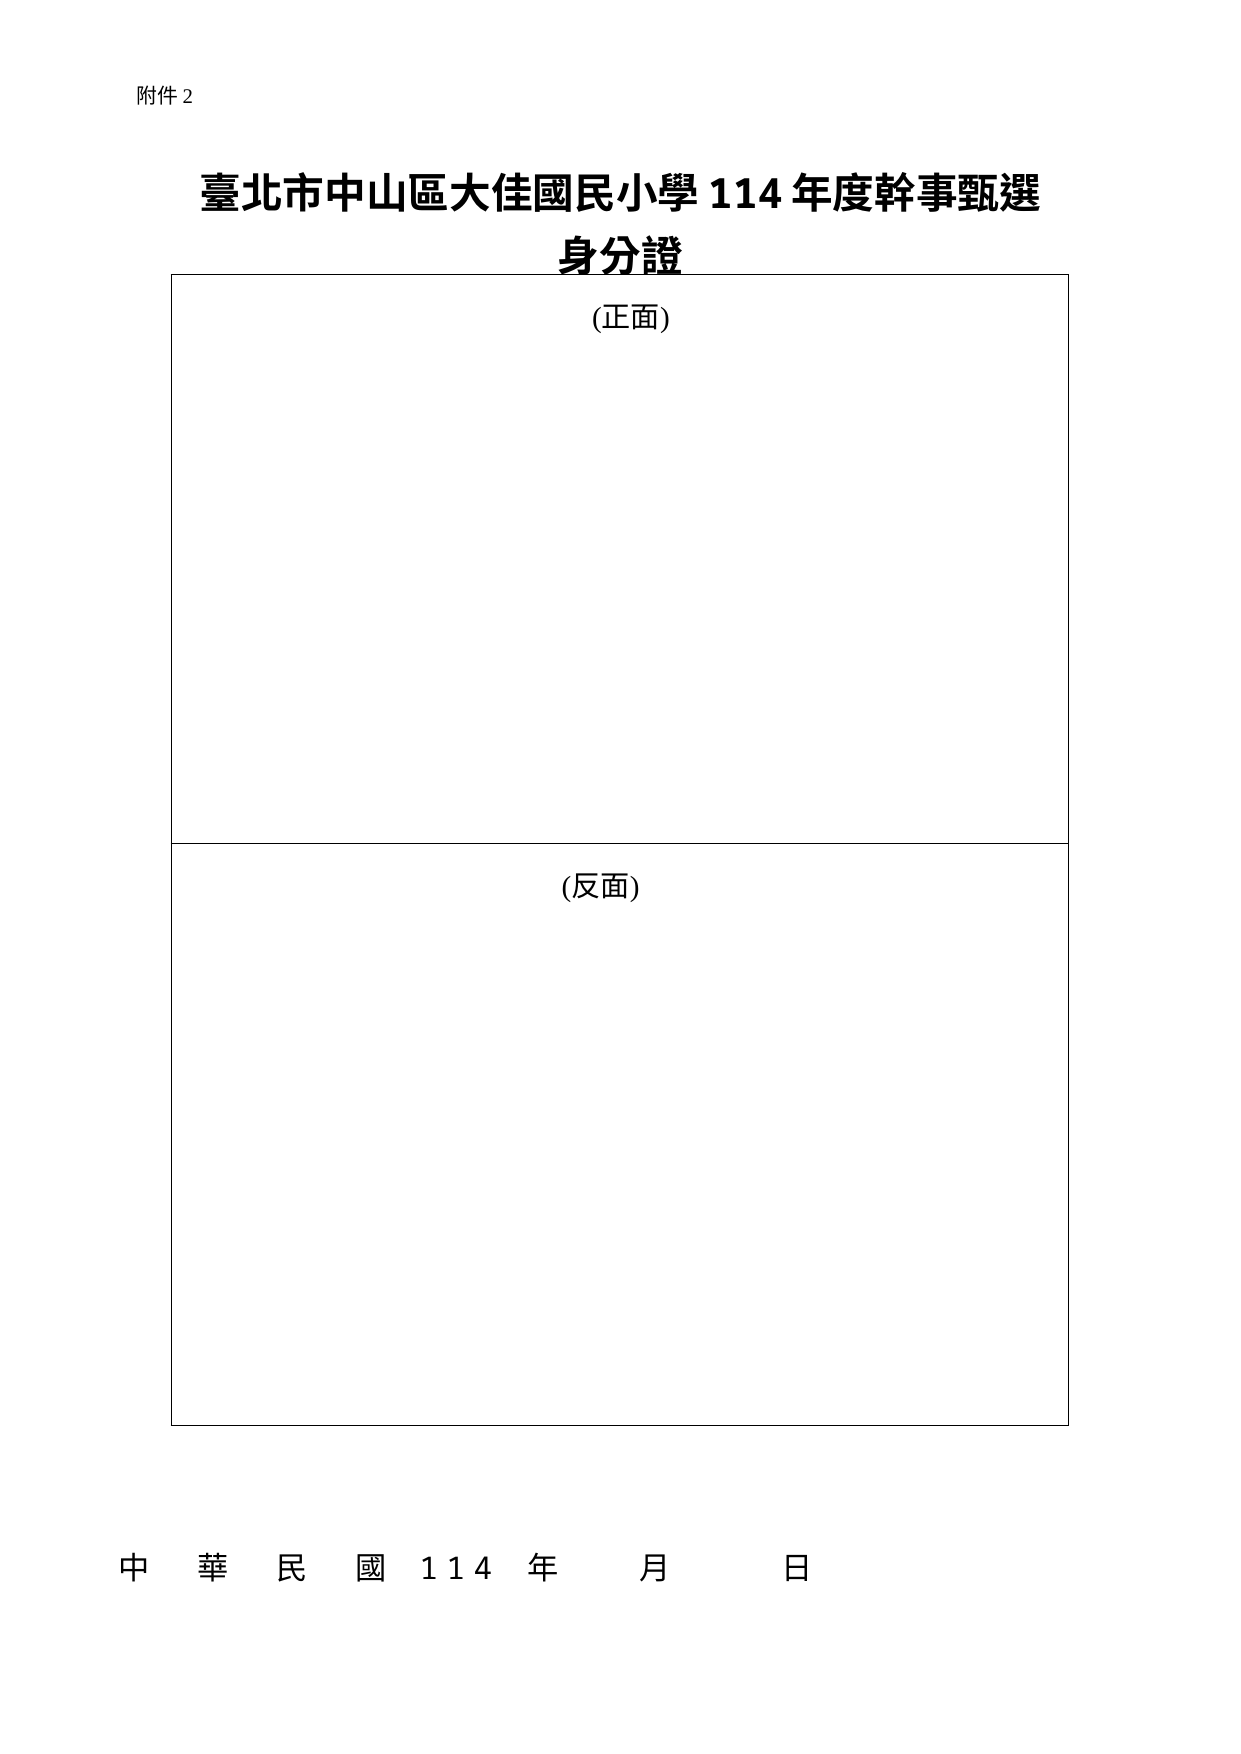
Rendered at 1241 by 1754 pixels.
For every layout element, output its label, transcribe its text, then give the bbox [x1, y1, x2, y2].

text [122, 72, 220, 128]
table_header (正面) [172, 275, 1068, 842]
text 臺北市中山區大佳國民小學114年度幹事甄選 [118, 149, 1122, 212]
text 附件2 [137, 80, 205, 110]
text 身分證 [118, 212, 1122, 274]
table_cell (反面) [172, 844, 1068, 1424]
text 中 華 民 國 114 年 月 日 [118, 1543, 1122, 1588]
